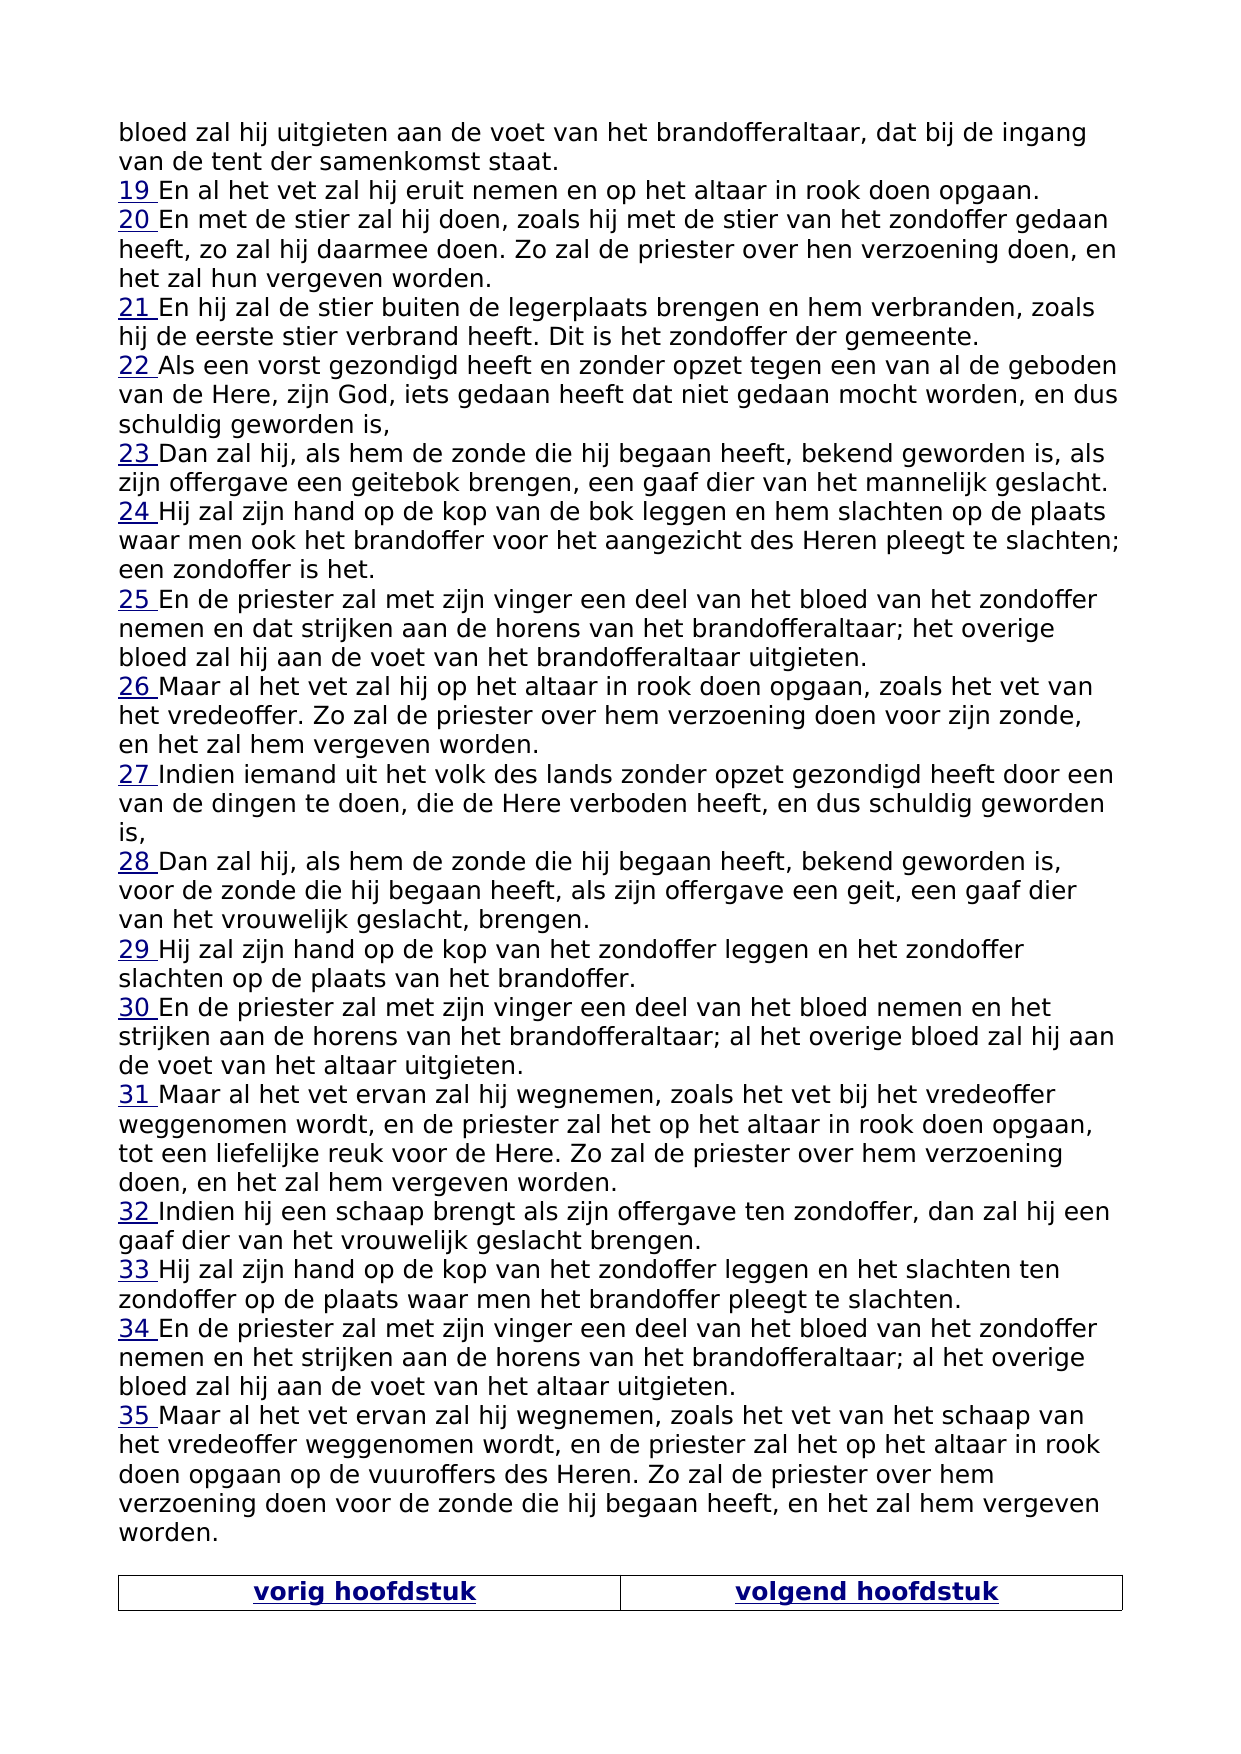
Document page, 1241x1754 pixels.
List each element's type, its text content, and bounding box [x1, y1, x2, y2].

table_header volgend hoofdstuk [621, 1576, 1122, 1610]
table_header vorig hoofdstuk [119, 1576, 620, 1610]
text bloed zal hij uitgieten aan de voet van het brandofferaltaar, dat bij de ingang van de tent der samenkomst staat. 19 En al het vet zal hij eruit nemen en op het altaar in rook doen opgaan. 20 En met de stier zal hij doen, zoals hij met de stier van het zondoffer gedaan heeft, zo zal hij daarmee doen. Zo zal de priester over hen verzoening doen, en het zal hun vergeven worden. 21 En hij zal de stier buiten de legerplaats brengen en hem verbranden, zoals hij de eerste stier verbrand heeft. Dit is het zondoffer der gemeente. 22 Als een vorst gezondigd heeft en zonder opzet tegen een van al de geboden van de Here, zijn God, iets gedaan heeft dat niet gedaan mocht worden, en dus schuldig geworden is, 23 Dan zal hij, als hem de zonde die hij begaan heeft, bekend geworden is, als zijn offergave een geitebok brengen, een gaaf dier van het mannelijk geslacht. 24 Hij zal zijn hand op de kop van de bok leggen en hem slachten op de plaats waar men ook het brandoffer voor het aangezicht des Heren pleegt te slachten; een zondoffer is het. 25 En de priester zal met zijn vinger een deel van het bloed van het zondoffer nemen en dat strijken aan de horens van het brandofferaltaar; het overige bloed zal hij aan de voet van het brandofferaltaar uitgieten. 26 Maar al het vet zal hij op het altaar in rook doen opgaan, zoals het vet van het vredeoffer. Zo zal de priester over hem verzoening doen voor zijn zonde, en het zal hem vergeven worden. 27 Indien iemand uit het volk des lands zonder opzet gezondigd heeft door een van de dingen te doen, die de Here verboden heeft, en dus schuldig geworden is, 28 Dan zal hij, als hem de zonde die hij begaan heeft, bekend geworden is, voor de zonde die hij begaan heeft, als zijn offergave een geit, een gaaf dier van het vrouwelijk geslacht, brengen. 29 Hij zal zijn hand op de kop van het zondoffer leggen en het zondoffer slachten op de plaats van het brandoffer. 30 En de priester zal met zijn vinger een deel van het bloed nemen en het strijken aan de horens van het brandofferaltaar; al het overige bloed zal hij aan de voet van het altaar uitgieten. 31 Maar al het vet ervan zal hij wegnemen, zoals het vet bij het vredeoffer weggenomen wordt, en de priester zal het op het altaar in rook doen opgaan, tot een liefelijke reuk voor de Here. Zo zal de priester over hem verzoening doen, en het zal hem vergeven worden. 32 Indien hij een schaap brengt als zijn offergave ten zondoffer, dan zal hij een gaaf dier van het vrouwelijk geslacht brengen. 33 Hij zal zijn hand op de kop van het zondoffer leggen en het slachten ten zondoffer op de plaats waar men het brandoffer pleegt te slachten. 34 En de priester zal met zijn vinger een deel van het bloed van het zondoffer nemen en het strijken aan de horens van het brandofferaltaar; al het overige bloed zal hij aan de voet van het altaar uitgieten. 35 Maar al het vet ervan zal hij wegnemen, zoals het vet van het schaap van het vredeoffer weggenomen wordt, en de priester zal het op het altaar in rook doen opgaan op de vuuroffers des Heren. Zo zal de priester over hem verzoening doen voor de zonde die hij begaan heeft, en het zal hem vergeven worden. [118, 118, 1122, 1547]
